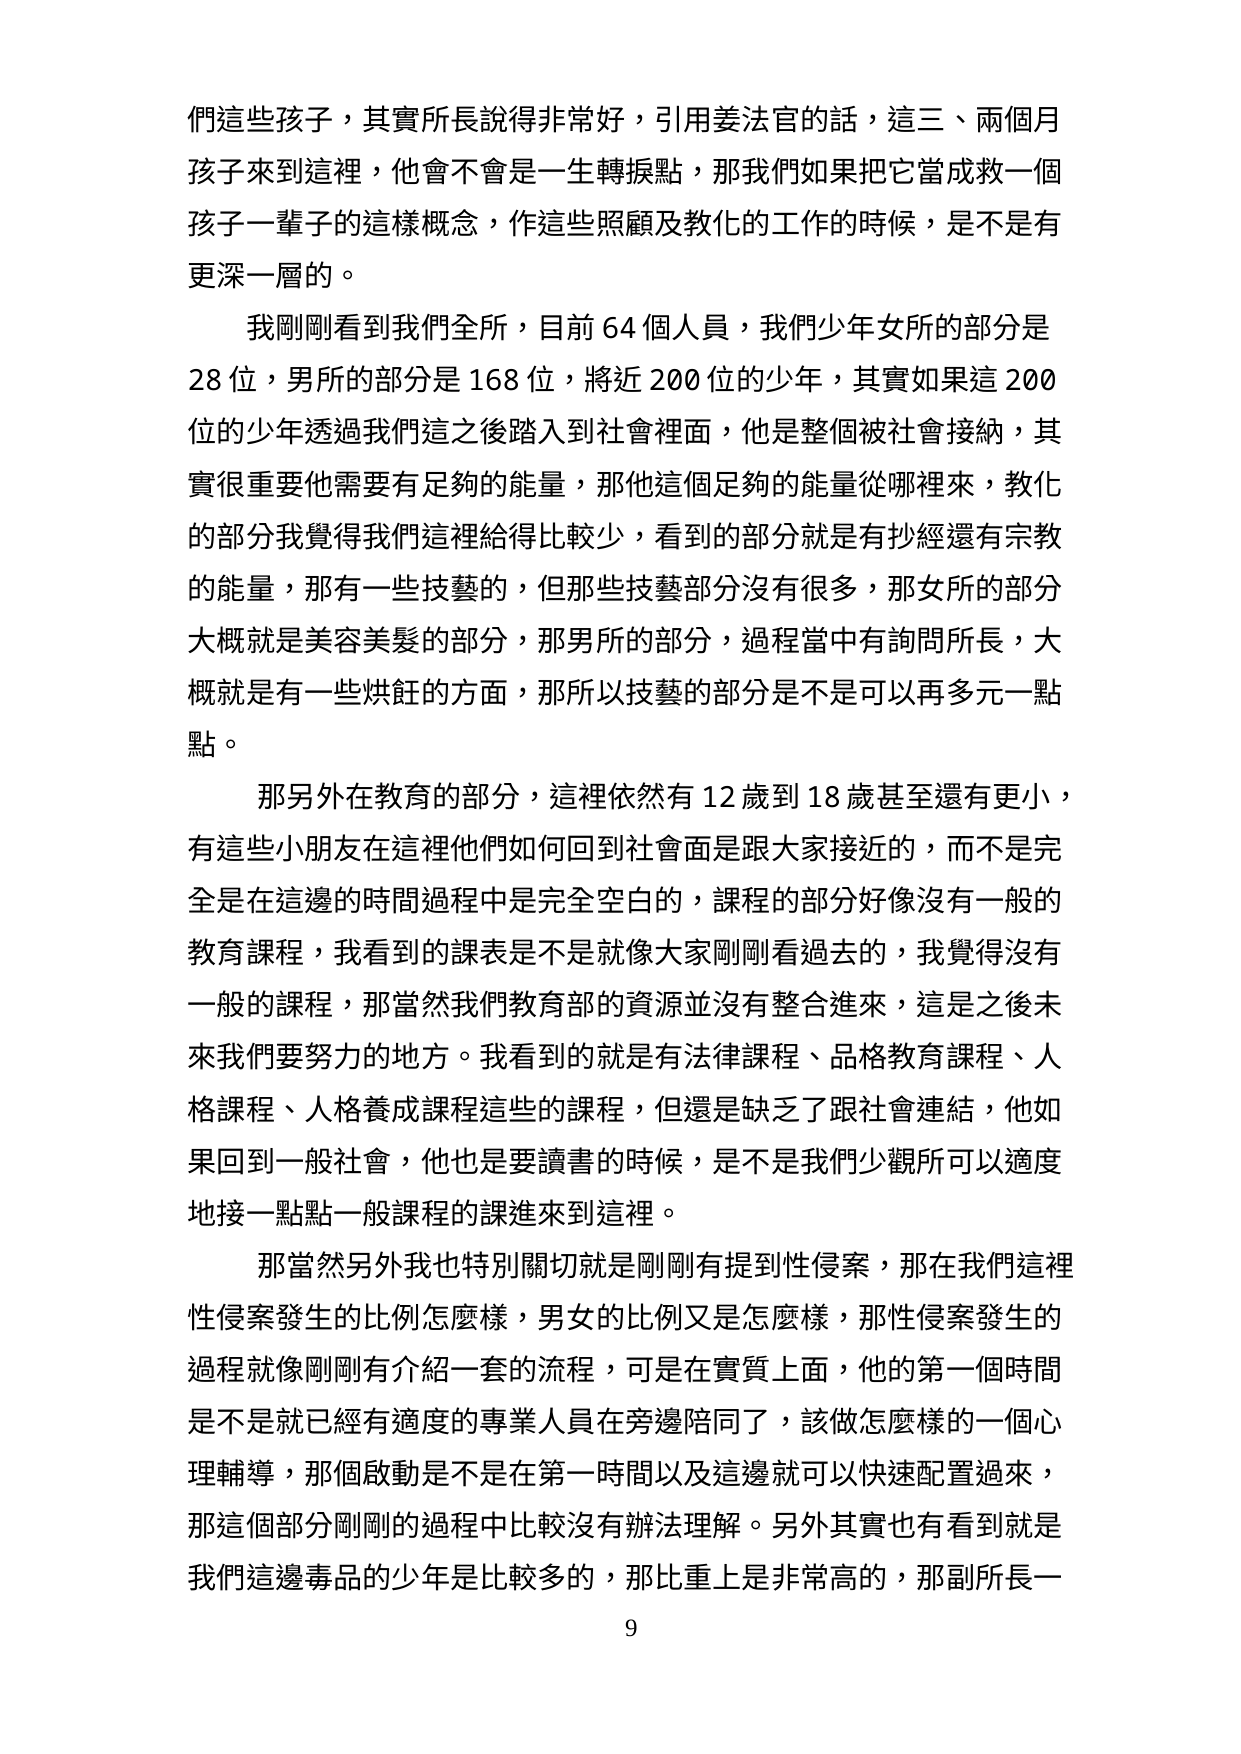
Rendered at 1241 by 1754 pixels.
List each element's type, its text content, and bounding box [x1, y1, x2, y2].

text 我剛剛看到我們全所，目前64個人員，我們少年女所的部分是28位，男所的部分是168位，將近200位的少年，其實如果這200位的少年透過我們這之後踏入到社會裡面，他是整個被社會接納，其實很重要他需要有足夠的能量，那他這個足夠的能量從哪裡來，教化的部分我覺得我們這裡給得比較少，看到的部分就是有抄經還有宗教的能量，那有一些技藝的，但那些技藝部分沒有很多，那女所的部分大概就是美容美髮的部分，那男所的部分，過程當中有詢問所長，大概就是有一些烘飪的方面，那所以技藝的部分是不是可以再多元一點點。 [187, 297, 1075, 766]
text 那當然另外我也特別關切就是剛剛有提到性侵案，那在我們這裡性侵案發生的比例怎麼樣，男女的比例又是怎麼樣，那性侵案發生的過程就像剛剛有介紹一套的流程，可是在實質上面，他的第一個時間是不是就已經有適度的專業人員在旁邊陪同了，該做怎麼樣的一個心理輔導，那個啟動是不是在第一時間以及這邊就可以快速配置過來，那這個部分剛剛的過程中比較沒有辦法理解。另外其實也有看到就是我們這邊毒品的少年是比較多的，那比重上是非常高的，那副所長一路也提了很多在心理輔導的部分，那麼煙毒上，我想很大的部分除了外界的、當然心靈的療癒的是最重要的，那這個心靈的療育可能不是單一的問題 他是一個綜合性，包括環境包括資源系統包括心情包括愛等等。很難得看到副所長這麼專業的人在這裡，那麼如果做一個典範，就是如果我們台北少觀所是一個典範的話，如果他可以做出一點點典範給其他的少觀所來觀摩，那麼是不是可以透過副所長這邊的經驗值去創造一個怎麼樣讓這些煙毒少年有機會在怎麼樣的一個時間內，比如說半年、一年、一年半、兩年，有沒有這樣的可能是，有一個比較積極的做一種完整的療癒，少觀所這邊還缺什麼樣的一個專業的療癒人員，或是他需要一個怎麼樣的配備，這個部分就是要拜託副所長，可能的話，我們非常樂意來協力。 [187, 1234, 1075, 1599]
text 那另外在教育的部分，這裡依然有12歲到18歲甚至還有更小，有這些小朋友在這裡他們如何回到社會面是跟大家接近的，而不是完全是在這邊的時間過程中是完全空白的，課程的部分好像沒有一般的教育課程，我看到的課表是不是就像大家剛剛看過去的，我覺得沒有一般的課程，那當然我們教育部的資源並沒有整合進來，這是之後未來我們要努力的地方。我看到的就是有法律課程、品格教育課程、人格課程、人格養成課程這些的課程，但還是缺乏了跟社會連結，他如果回到一般社會，他也是要讀書的時候，是不是我們少觀所可以適度地接一點點一般課程的課進來到這裡。 [187, 766, 1075, 1234]
text 們這些孩子，其實所長說得非常好，引用姜法官的話，這三、兩個月孩子來到這裡，他會不會是一生轉捩點，那我們如果把它當成救一個孩子一輩子的這樣概念，作這些照顧及教化的工作的時候，是不是有更深一層的。 [187, 89, 1075, 297]
